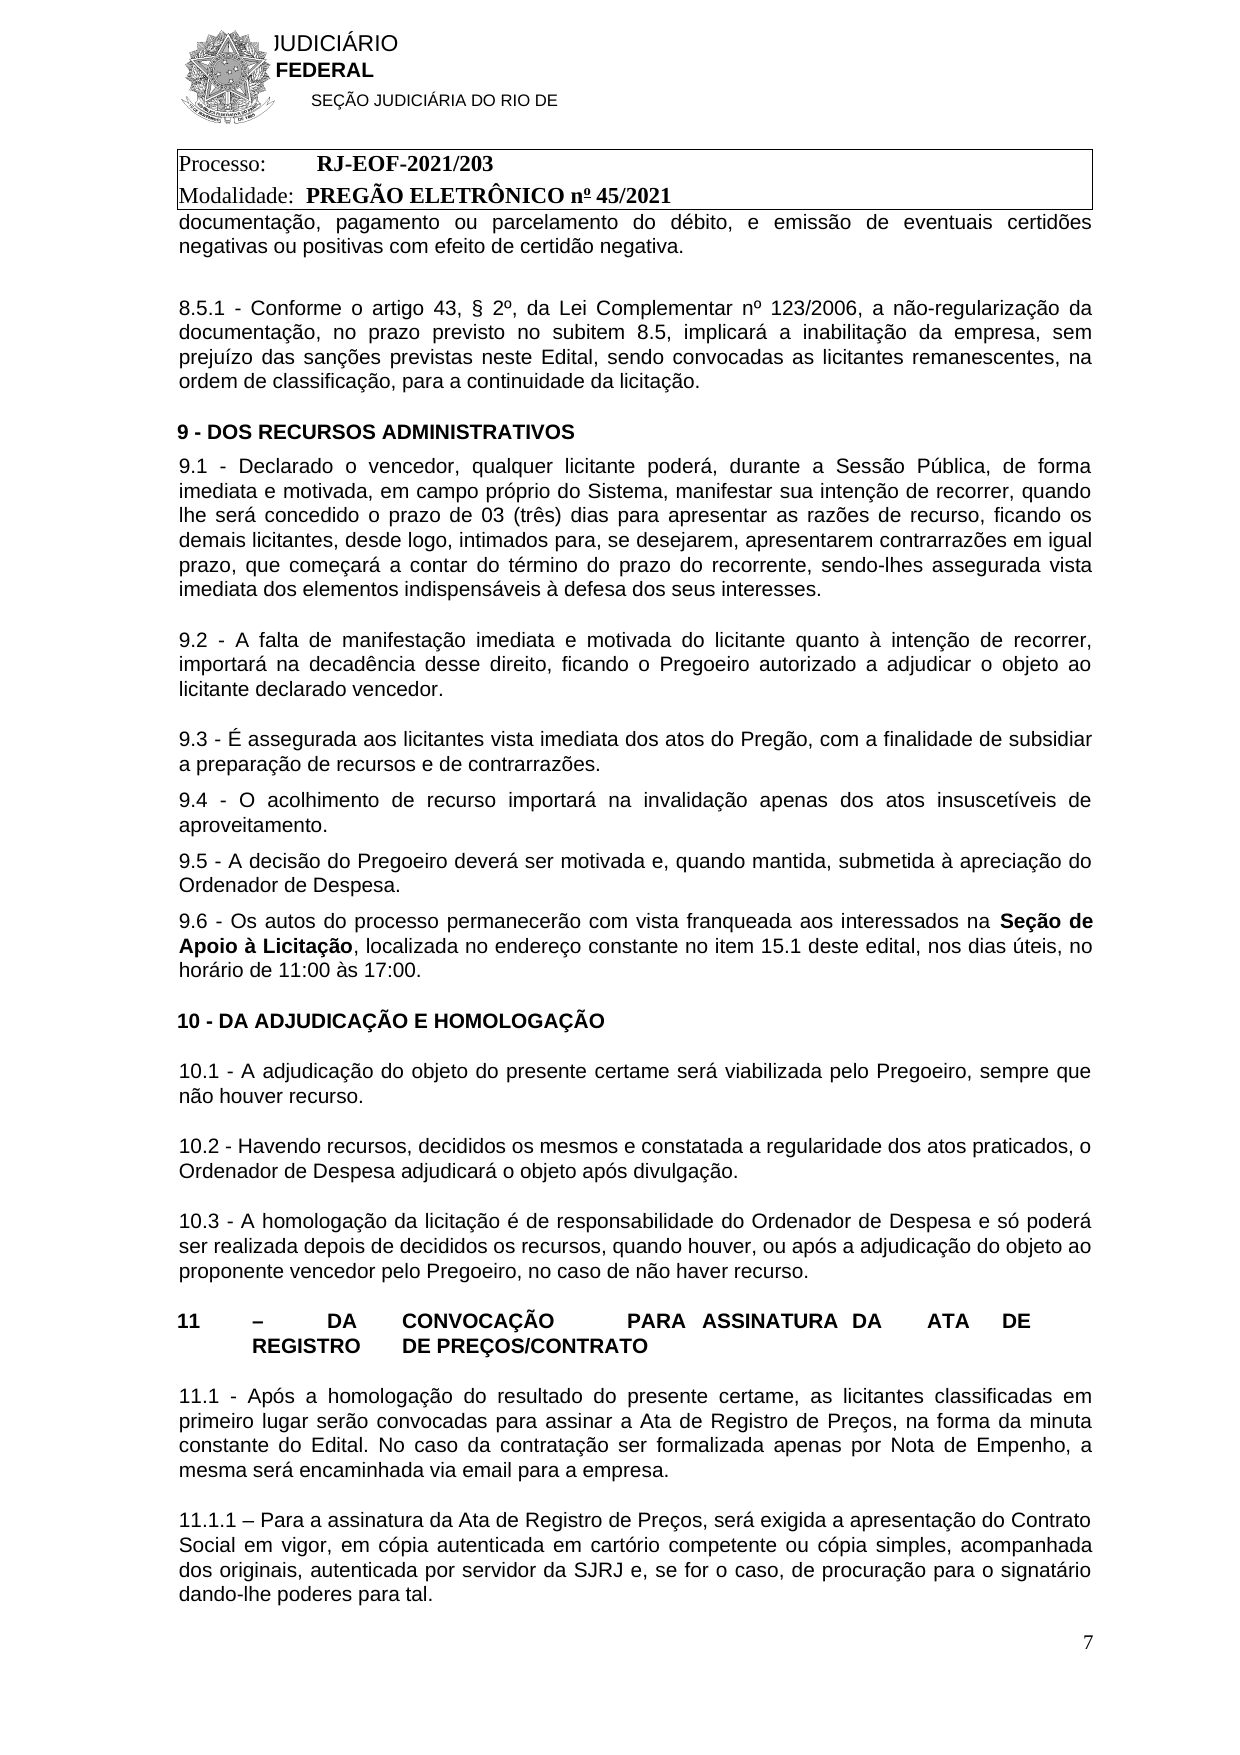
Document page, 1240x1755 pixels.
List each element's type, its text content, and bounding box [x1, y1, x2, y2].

subtitle 11 – DA CONVOCAÇÃO PARA ASSINATURA DA ATA DE REGISTRO DE PREÇOS/CONTRATO [177, 1309, 1093, 1357]
text 8.5.1 - Conforme o artigo 43, § 2º, da Lei Complementar nº 123/2006, a não-regularização da documentação, no prazo previsto no subitem 8.5, implicará a inabilitação da empresa, sem prejuízo das sanções previstas neste Edital, sendo convocadas as licitantes remanescentes, na ordem de classificação, para a continuidade da licitação. [179, 296, 1093, 393]
text documentação, pagamento ou parcelamento do débito, e emissão de eventuais certidões negativas ou positivas com efeito de certidão negativa. [179, 210, 1093, 258]
text 10.1 - A adjudicação do objeto do presente certame será viabilizada pelo Pregoeiro, sempre que não houver recurso. [179, 1059, 1093, 1108]
text 9.2 - A falta de manifestação imediata e motivada do licitante quanto à intenção de recorrer, importará na decadência desse direito, ficando o Pregoeiro autorizado a adjudicar o objeto ao licitante declarado vencedor. [179, 627, 1093, 701]
text 10.2 - Havendo recursos, decididos os mesmos e constatada a regularidade dos atos praticados, o Ordenador de Despesa adjudicará o objeto após divulgação. [179, 1134, 1093, 1183]
text 9.4 - O acolhimento de recurso importará na invalidação apenas dos atos insuscetíveis de aproveitamento. [179, 788, 1093, 836]
text 9.3 - É assegurada aos licitantes vista imediata dos atos do Pregão, com a finalidade de subsidiar a preparação de recursos e de contrarrazões. [179, 727, 1093, 776]
text 9.1 - Declarado o vencedor, qualquer licitante poderá, durante a Sessão Pública, de forma imediata e motivada, em campo próprio do Sistema, manifestar sua intenção de recorrer, quando lhe será concedido o prazo de 03 (três) dias para apresentar as razões de recurso, ficando os demais licitantes, desde logo, intimados para, se desejarem, apresentarem contrarrazões em igual prazo, que começará a contar do término do prazo do recorrente, sendo-lhes assegurada vista imediata dos elementos indispensáveis à defesa dos seus interesses. [179, 454, 1093, 601]
text 10.3 - A homologação da licitação é de responsabilidade do Ordenador de Despesa e só poderá ser realizada depois de decididos os recursos, quando houver, ou após a adjudicação do objeto ao proponente vencedor pelo Pregoeiro, no caso de não haver recurso. [179, 1209, 1093, 1282]
subtitle 9 - DOS RECURSOS ADMINISTRATIVOS [177, 420, 1093, 444]
text 9.6 - Os autos do processo permanecerão com vista franqueada aos interessados na Seção de Apoio à Licitação, localizada no endereço constante no item 15.1 deste edital, nos dias úteis, no horário de 11:00 às 17:00. [179, 909, 1093, 982]
text 11.1.1 – Para a assinatura da Ata de Registro de Preços, será exigida a apresentação do Contrato Social em vigor, em cópia autenticada em cartório competente ou cópia simples, acompanhada dos originais, autenticada por servidor da SJRJ e, se for o caso, de procuração para o signatário dando-lhe poderes para tal. [179, 1508, 1093, 1606]
text 11.1 - Após a homologação do resultado do presente certame, as licitantes classificadas em primeiro lugar serão convocadas para assinar a Ata de Registro de Preços, na forma da minuta constante do Edital. No caso da contratação ser formalizada apenas por Nota de Empenho, a mesma será encaminhada via email para a empresa. [179, 1384, 1093, 1482]
subtitle 10 - DA ADJUDICAÇÃO E HOMOLOGAÇÃO [177, 1009, 1093, 1033]
text 9.5 - A decisão do Pregoeiro deverá ser motivada e, quando mantida, submetida à apreciação do Ordenador de Despesa. [179, 848, 1093, 897]
